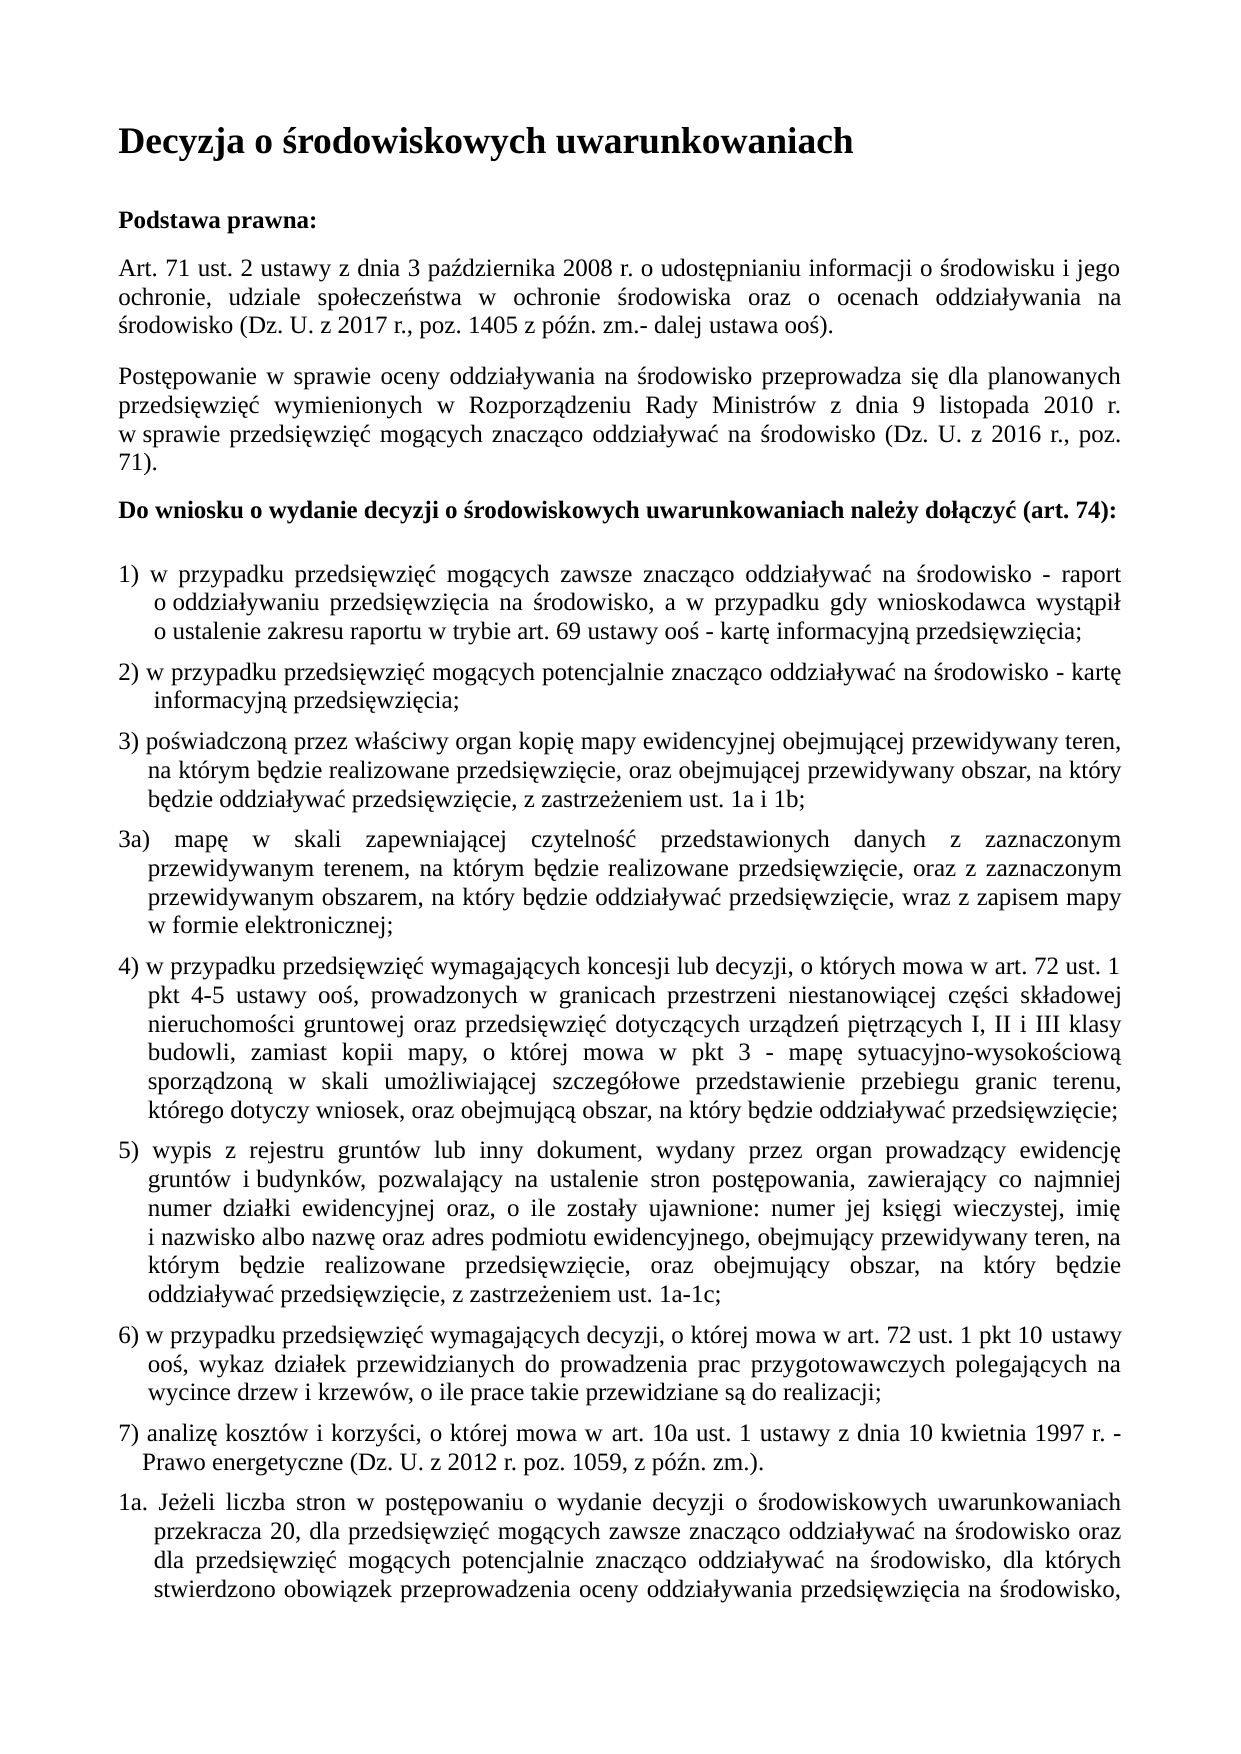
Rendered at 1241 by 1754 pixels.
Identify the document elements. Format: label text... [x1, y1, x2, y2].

text 3a) mapę w skali zapewniającej czytelność przedstawionych danych z zaznaczonym przewidywanym terenem, na którym będzie realizowane przedsięwzięcie, oraz z zaznaczonym przewidywanym obszarem, na który będzie oddziaływać przedsięwzięcie, wraz z zapisem mapy w formie elektronicznej; [118, 824, 1122, 939]
text Do wniosku o wydanie decyzji o środowiskowych uwarunkowaniach należy dołączyć (art. 74): [118, 495, 1122, 524]
text 6) w przypadku przedsięwzięć wymagających decyzji, o której mowa w art. 72 ust. 1 pkt 10 ustawy ooś, wykaz działek przewidzianych do prowadzenia prac przygotowawczych polegających na wycince drzew i krzewów, o ile prace takie przewidziane są do realizacji; [118, 1320, 1122, 1406]
text Art. 71 ust. 2 ustawy z dnia 3 października 2008 r. o udostępnianiu informacji o środowisku i jego ochronie, udziale społeczeństwa w ochronie środowiska oraz o ocenach oddziaływania na środowisko (Dz. U. z 2017 r., poz. 1405 z późn. zm.- dalej ustawa ooś). [118, 253, 1122, 339]
text 5) wypis z rejestru gruntów lub inny dokument, wydany przez organ prowadzący ewidencję gruntów i budynków, pozwalający na ustalenie stron postępowania, zawierający co najmniej numer działki ewidencyjnej oraz, o ile zostały ujawnione: numer jej księgi wieczystej, imię i nazwisko albo nazwę oraz adres podmiotu ewidencyjnego, obejmujący przewidywany teren, na którym będzie realizowane przedsięwzięcie, oraz obejmujący obszar, na który będzie oddziaływać przedsięwzięcie, z zastrzeżeniem ust. 1a-1c; [118, 1136, 1122, 1308]
text 1) w przypadku przedsięwzięć mogących zawsze znacząco oddziaływać na środowisko - raport o oddziaływaniu przedsięwzięcia na środowisko, a w przypadku gdy wnioskodawca wystąpił o ustalenie zakresu raportu w trybie art. 69 ustawy ooś - kartę informacyjną przedsięwzięcia; [118, 559, 1122, 645]
text 7) analizę kosztów i korzyści, o której mowa w art. 10a ust. 1 ustawy z dnia 10 kwietnia 1997 r. - Prawo energetyczne (Dz. U. z 2012 r. poz. 1059, z późn. zm.). [118, 1418, 1122, 1476]
text Postępowanie w sprawie oceny oddziaływania na środowisko przeprowadza się dla planowanych przedsięwzięć wymienionych w Rozporządzeniu Rady Ministrów z dnia 9 listopada 2010 r. w sprawie przedsięwzięć mogących znacząco oddziaływać na środowisko (Dz. U. z 2016 r., poz. 71). [118, 361, 1122, 476]
text 3) poświadczoną przez właściwy organ kopię mapy ewidencyjnej obejmującej przewidywany teren, na którym będzie realizowane przedsięwzięcie, oraz obejmującej przewidywany obszar, na który będzie oddziaływać przedsięwzięcie, z zastrzeżeniem ust. 1a i 1b; [118, 726, 1122, 812]
text 1a. Jeżeli liczba stron w postępowaniu o wydanie decyzji o środowiskowych uwarunkowaniach przekracza 20, dla przedsięwzięć mogących zawsze znacząco oddziaływać na środowisko oraz dla przedsięwzięć mogących potencjalnie znacząco oddziaływać na środowisko, dla których stwierdzono obowiązek przeprowadzenia oceny oddziaływania przedsięwzięcia na środowisko, [118, 1487, 1122, 1602]
subtitle Decyzja o środowiskowych uwarunkowaniach [118, 118, 1122, 161]
text 4) w przypadku przedsięwzięć wymagających koncesji lub decyzji, o których mowa w art. 72 ust. 1 pkt 4-5 ustawy ooś, prowadzonych w granicach przestrzeni niestanowiącej części składowej nieruchomości gruntowej oraz przedsięwzięć dotyczących urządzeń piętrzących I, II i III klasy budowli, zamiast kopii mapy, o której mowa w pkt 3 - mapę sytuacyjno-wysokościową sporządzoną w skali umożliwiającej szczegółowe przedstawienie przebiegu granic terenu, którego dotyczy wniosek, oraz obejmującą obszar, na który będzie oddziaływać przedsięwzięcie; [118, 951, 1122, 1124]
text 2) w przypadku przedsięwzięć mogących potencjalnie znacząco oddziaływać na środowisko - kartę informacyjną przedsięwzięcia; [118, 657, 1122, 714]
text Podstawa prawna: [118, 205, 1122, 234]
